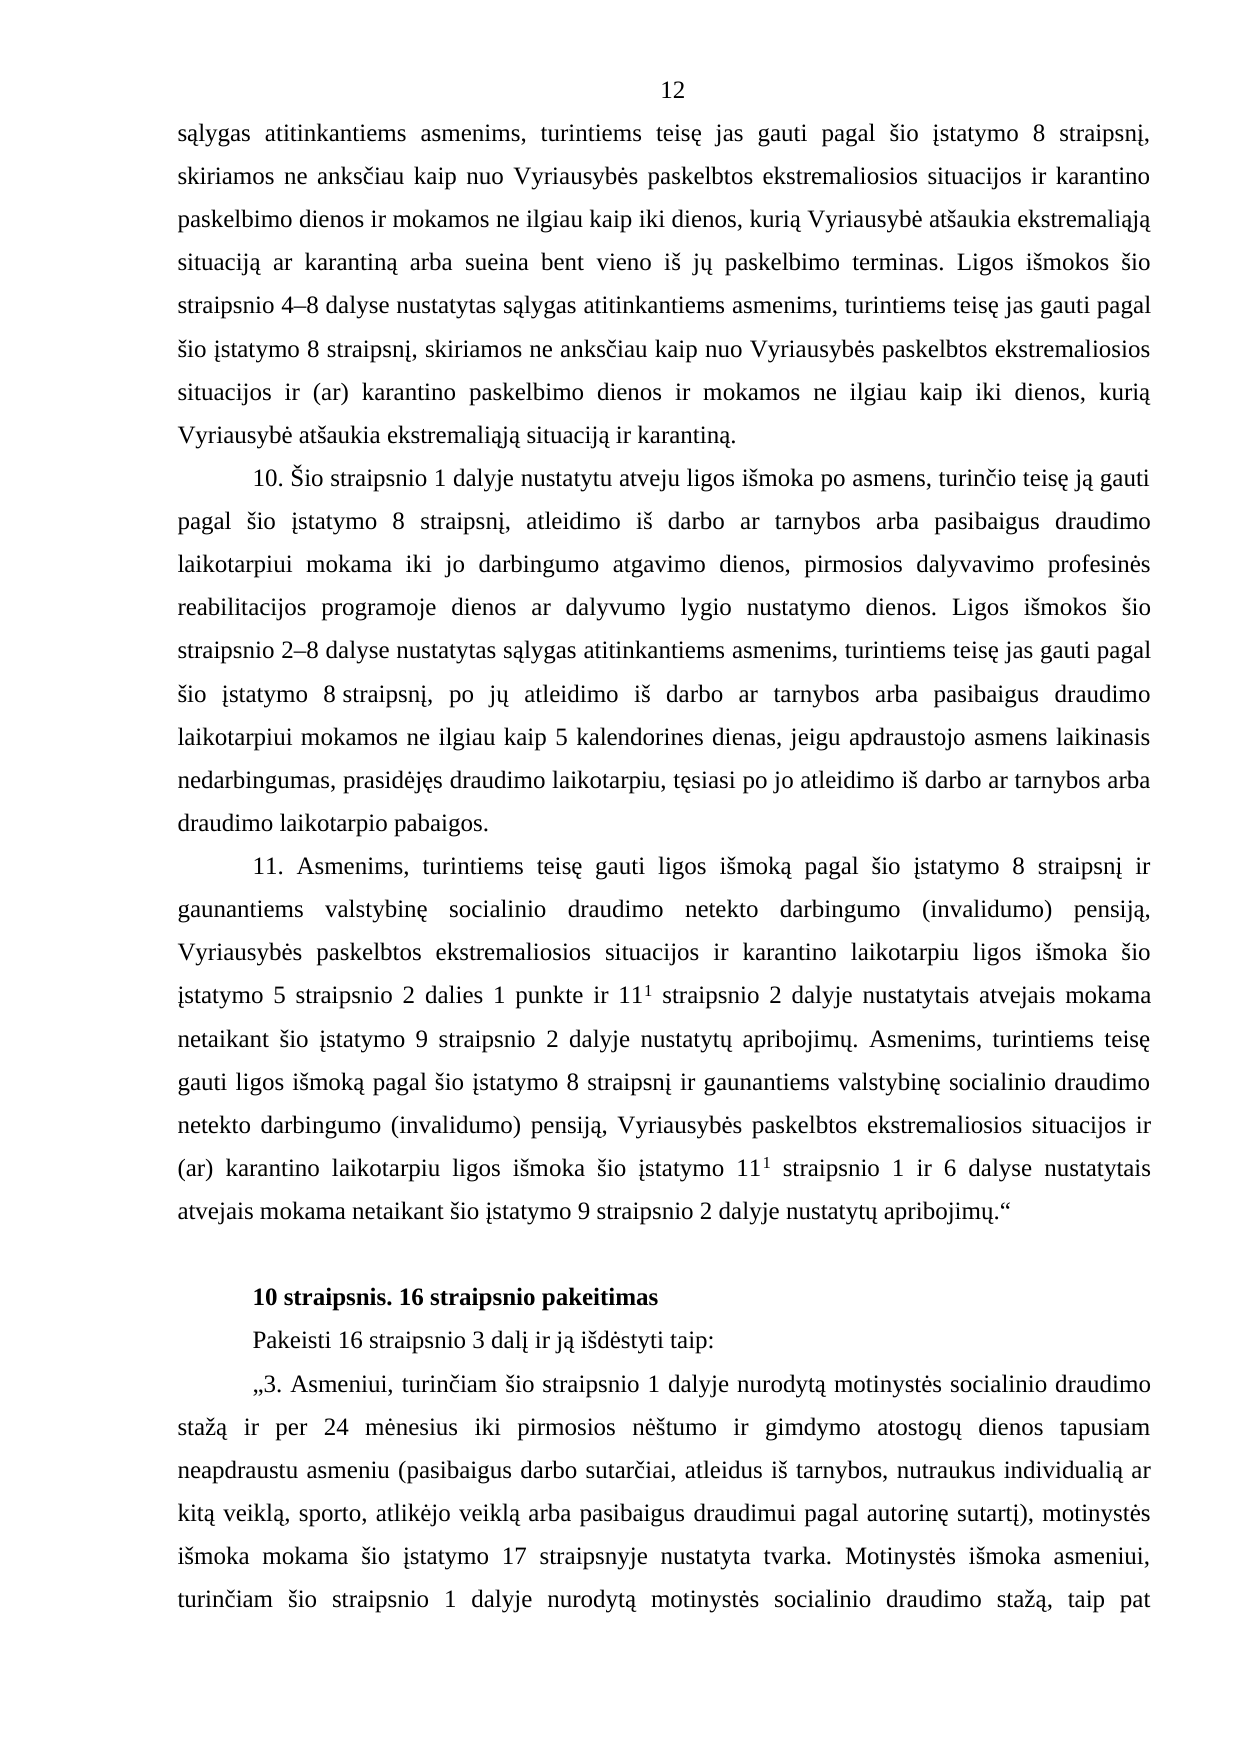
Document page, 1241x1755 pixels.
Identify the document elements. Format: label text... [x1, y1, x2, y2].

text 10 straipsnis. 16 straipsnio pakeitimas [177, 1282, 1152, 1311]
text sąlygas atitinkantiems asmenims, turintiems teisę jas gauti pagal šio įstatymo 8 straipsnį, skiriamos ne anksčiau kaip nuo Vyriausybės paskelbtos ekstremaliosios situacijos ir karantino paskelbimo dienos ir mokamos ne ilgiau kaip iki dienos, kurią Vyriausybė atšaukia ekstremaliąją situaciją ar karantiną arba sueina bent vieno iš jų paskelbimo terminas. Ligos išmokos šio straipsnio 4–8 dalyse nustatytas sąlygas atitinkantiems asmenims, turintiems teisę jas gauti pagal šio įstatymo 8 straipsnį, skiriamos ne anksčiau kaip nuo Vyriausybės paskelbtos ekstremaliosios situacijos ir (ar) karantino paskelbimo dienos ir mokamos ne ilgiau kaip iki dienos, kurią Vyriausybė atšaukia ekstremaliąją situaciją ir karantiną. [177, 118, 1152, 449]
text „3. Asmeniui, turinčiam šio straipsnio 1 dalyje nurodytą motinystės socialinio draudimo stažą ir per 24 mėnesius iki pirmosios nėštumo ir gimdymo atostogų dienos tapusiam neapdraustu asmeniu (pasibaigus darbo sutarčiai, atleidus iš tarnybos, nutraukus individualią ar kitą veiklą, sporto, atlikėjo veiklą arba pasibaigus draudimui pagal autorinę sutartį), motinystės išmoka mokama šio įstatymo 17 straipsnyje nustatyta tvarka. Motinystės išmoka asmeniui, turinčiam šio straipsnio 1 dalyje nurodytą motinystės socialinio draudimo stažą, taip pat [177, 1369, 1152, 1613]
text Pakeisti 16 straipsnio 3 dalį ir ją išdėstyti taip: [177, 1326, 1152, 1354]
text 11. Asmenims, turintiems teisę gauti ligos išmoką pagal šio įstatymo 8 straipsnį ir gaunantiems valstybinę socialinio draudimo netekto darbingumo (invalidumo) pensiją, Vyriausybės paskelbtos ekstremaliosios situacijos ir karantino laikotarpiu ligos išmoka šio įstatymo 5 straipsnio 2 dalies 1 punkte ir 111 straipsnio 2 dalyje nustatytais atvejais mokama netaikant šio įstatymo 9 straipsnio 2 dalyje nustatytų apribojimų. Asmenims, turintiems teisę gauti ligos išmoką pagal šio įstatymo 8 straipsnį ir gaunantiems valstybinę socialinio draudimo netekto darbingumo (invalidumo) pensiją, Vyriausybės paskelbtos ekstremaliosios situacijos ir (ar) karantino laikotarpiu ligos išmoka šio įstatymo 111 straipsnio 1 ir 6 dalyse nustatytais atvejais mokama netaikant šio įstatymo 9 straipsnio 2 dalyje nustatytų apribojimų.“ [177, 851, 1152, 1225]
text 10. Šio straipsnio 1 dalyje nustatytu atveju ligos išmoka po asmens, turinčio teisę ją gauti pagal šio įstatymo 8 straipsnį, atleidimo iš darbo ar tarnybos arba pasibaigus draudimo laikotarpiui mokama iki jo darbingumo atgavimo dienos, pirmosios dalyvavimo profesinės reabilitacijos programoje dienos ar dalyvumo lygio nustatymo dienos. Ligos išmokos šio straipsnio 2–8 dalyse nustatytas sąlygas atitinkantiems asmenims, turintiems teisę jas gauti pagal šio įstatymo 8 straipsnį, po jų atleidimo iš darbo ar tarnybos arba pasibaigus draudimo laikotarpiui mokamos ne ilgiau kaip 5 kalendorines dienas, jeigu apdraustojo asmens laikinasis nedarbingumas, prasidėjęs draudimo laikotarpiu, tęsiasi po jo atleidimo iš darbo ar tarnybos arba draudimo laikotarpio pabaigos. [177, 463, 1152, 837]
